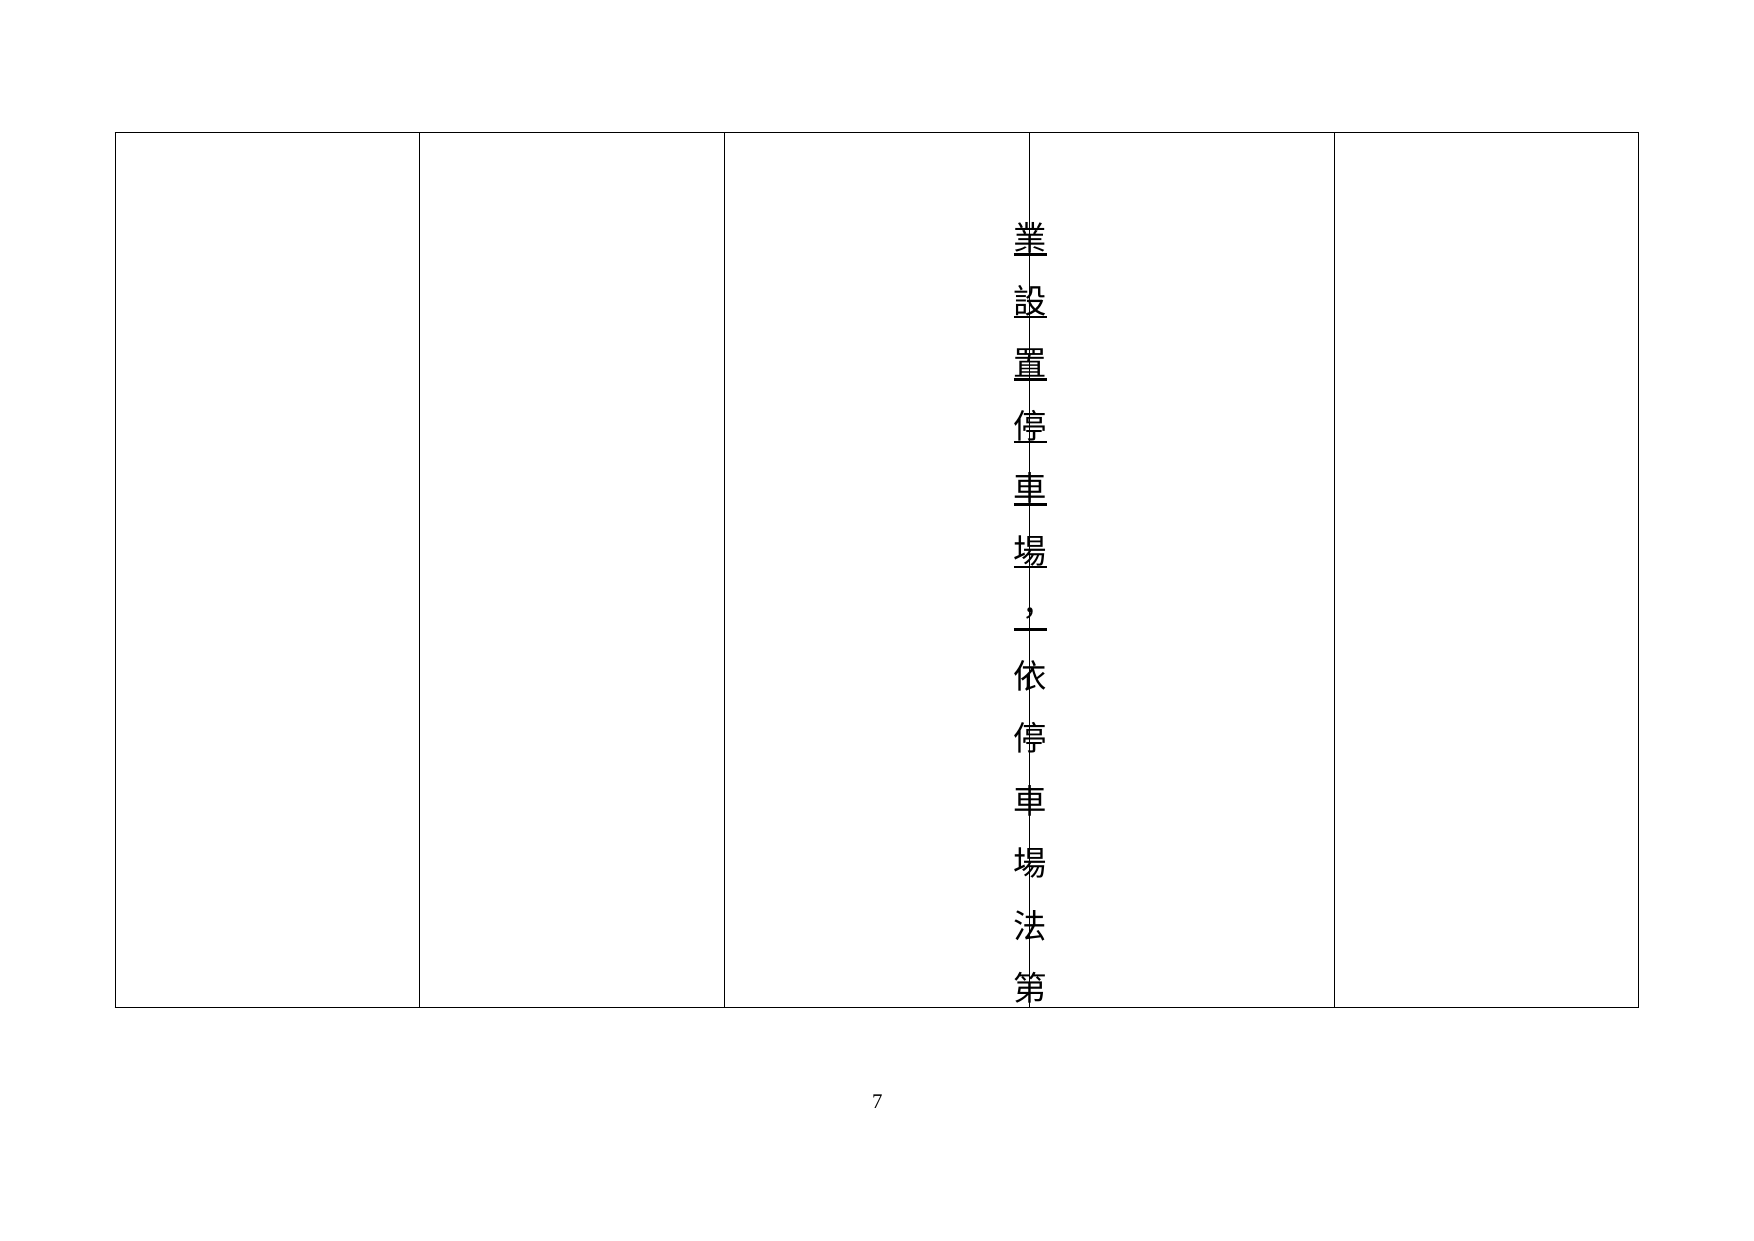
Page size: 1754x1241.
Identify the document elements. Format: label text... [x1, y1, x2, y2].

table_cell 查汽車運輸業審核細則第四條第一項第四款第二目非本辦法之授權依據。另本辦法無法定職權訂定事項，爰酌作文字修正。 [1030, 133, 1334, 1007]
table_cell 臺北市政府（以下簡稱本府）為管理臺北市（以下簡稱本市）汽車運輸業設置停車場，依停車場法第二十三條及汽車運輸業審核細則第四條第一項第四款第二目之規定，特訂定本辦法。 [725, 133, 1029, 1007]
table_cell [116, 133, 419, 1007]
table_cell [1335, 133, 1638, 1007]
table_cell 本辦法依停車場法第二十三條規定訂定之。 [420, 133, 724, 1007]
